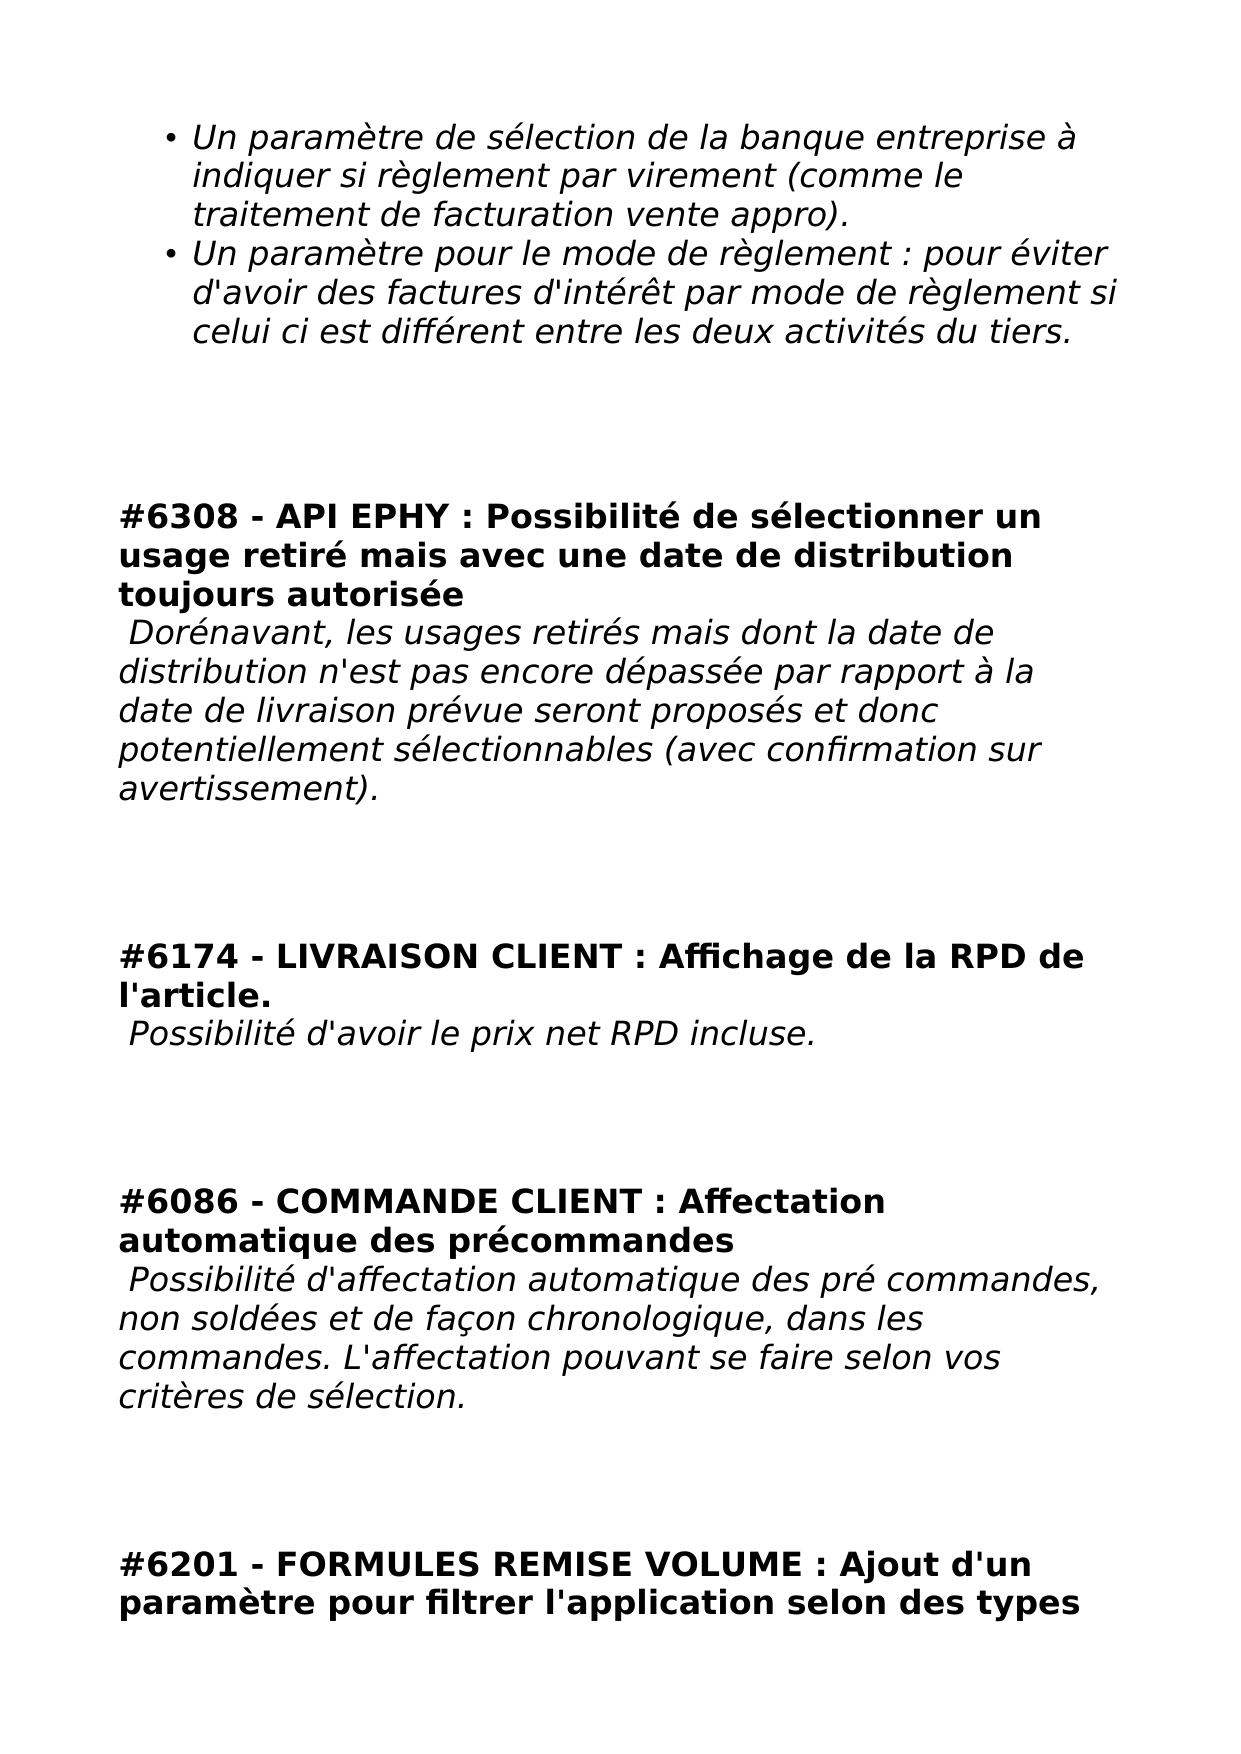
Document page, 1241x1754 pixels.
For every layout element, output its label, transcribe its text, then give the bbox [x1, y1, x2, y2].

text #6308 - API EPHY : Possibilité de sélectionner un usage retiré mais avec une date de distribution toujours autorisée Dorénavant, les usages retirés mais dont la date de distribution n'est pas encore dépassée par rapport à la date de livraison prévue seront proposés et donc potentiellement sélectionnables (avec confirmation sur avertissement). [118, 497, 1122, 925]
text #6174 - LIVRAISON CLIENT : Affichage de la RPD de l'article. Possibilité d'avoir le prix net RPD incluse. [118, 937, 1122, 1170]
text #6201 - FORMULES REMISE VOLUME : Ajout d'un paramètre pour filtrer l'application selon des types [118, 1545, 1122, 1623]
list Un paramètre pour le mode de règlement : pour éviter d'avoir des factures d'intérêt par mode de règlement si celui ci est différent entre les deux activités du tiers. [177, 235, 1122, 468]
text #6086 - COMMANDE CLIENT : Affectation automatique des précommandes Possibilité d'affectation automatique des pré commandes, non soldées et de façon chronologique, dans les commandes. L'affectation pouvant se faire selon vos critères de sélection. [118, 1183, 1122, 1532]
list Un paramètre de sélection de la banque entreprise à indiquer si règlement par virement (comme le traitement de facturation vente appro). [177, 118, 1122, 235]
